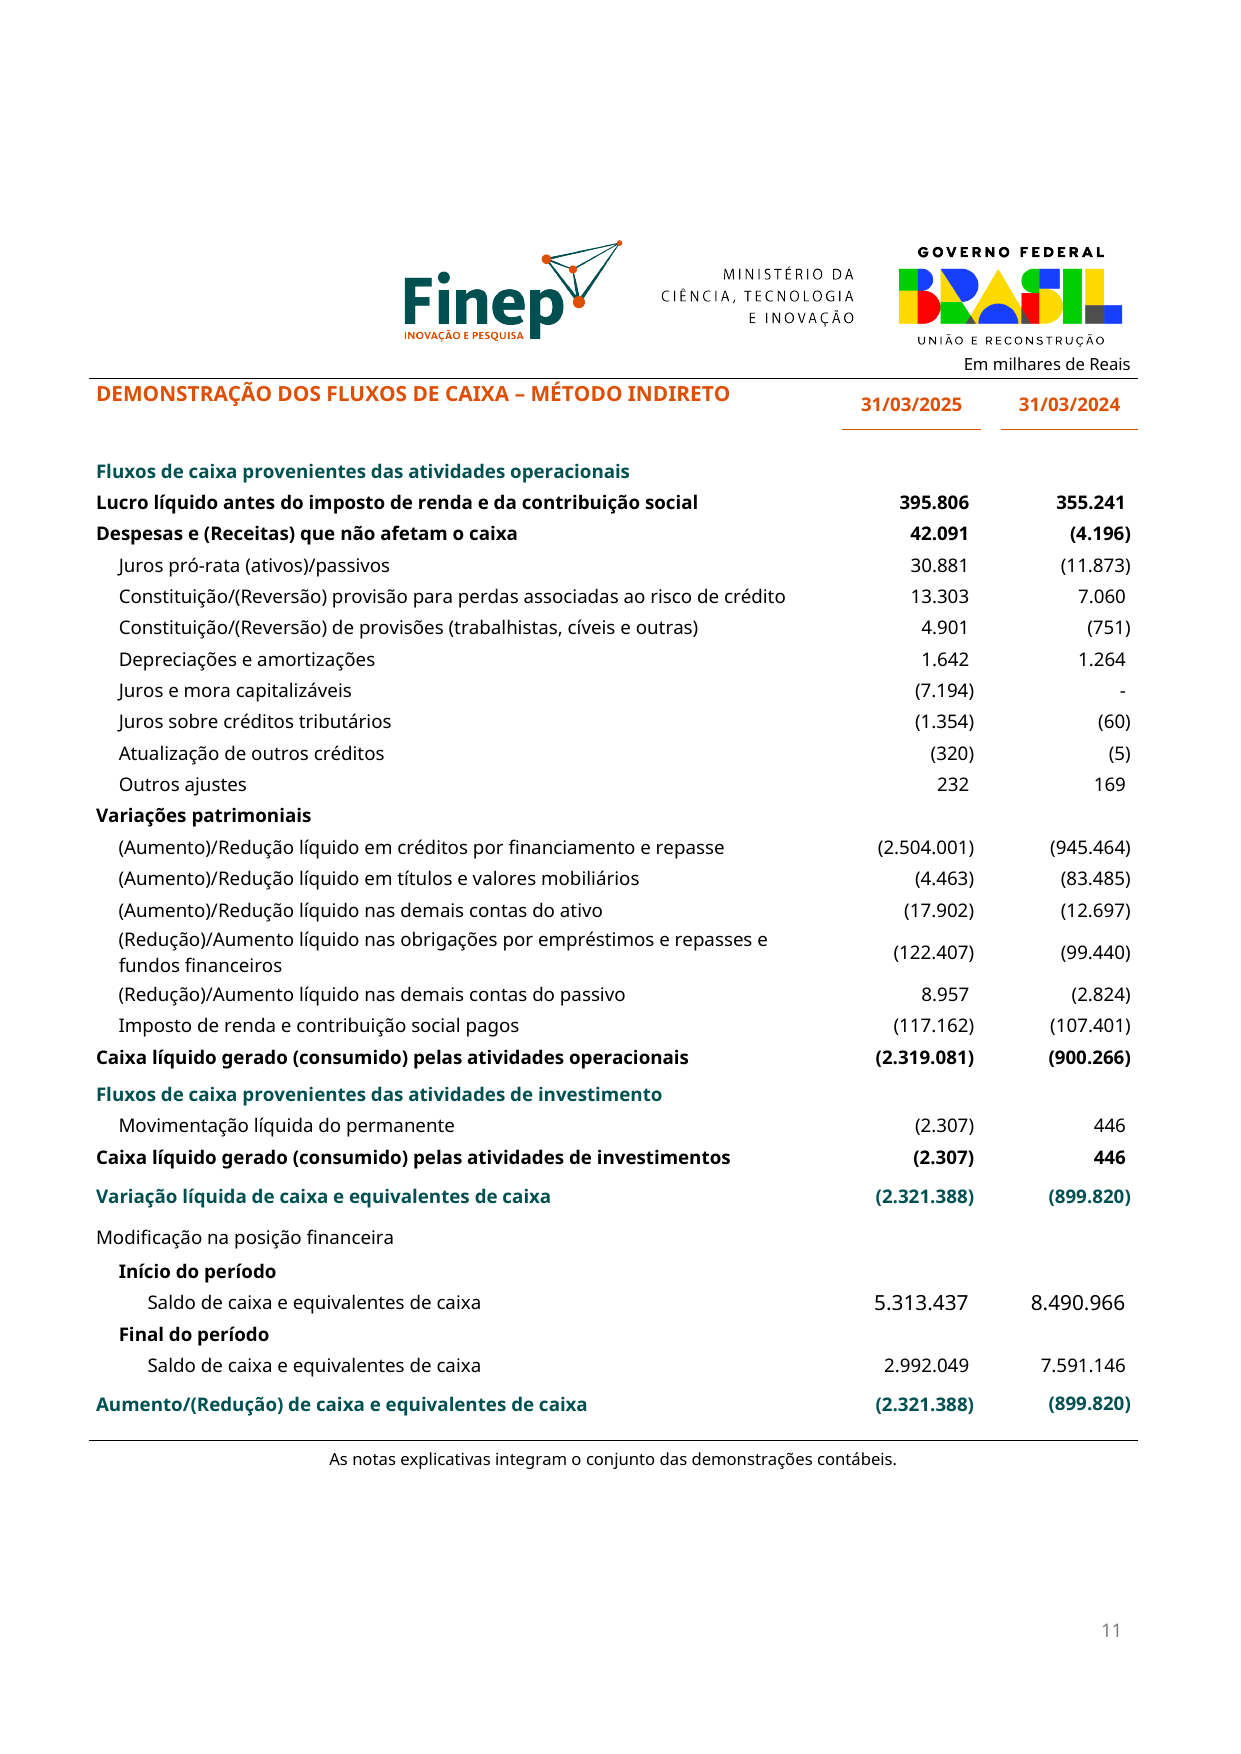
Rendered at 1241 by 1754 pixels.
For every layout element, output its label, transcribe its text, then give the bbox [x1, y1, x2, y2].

table_cell (Aumento)/Redução líquido em títulos e valores mobiliários [89, 863, 842, 894]
table_cell [89, 1214, 842, 1220]
table_cell Imposto de renda e contribuição social pagos [89, 1010, 842, 1041]
table_cell [1001, 1422, 1138, 1440]
table_cell Saldo de caixa e equivalentes de caixa [89, 1287, 842, 1318]
table_cell (117.162) [842, 1010, 981, 1041]
table_cell [1001, 1073, 1138, 1078]
table_cell [981, 1387, 1001, 1422]
table_cell As notas explicativas integram o conjunto das demonstrações contábeis. [89, 1441, 1138, 1481]
table_cell (Aumento)/Redução líquido em créditos por financiamento e repasse [89, 831, 842, 863]
table_cell [842, 1422, 981, 1440]
table_cell 31/03/2024 [1001, 379, 1138, 429]
table_cell [981, 979, 1001, 1010]
table_cell Juros sobre créditos tributários [89, 706, 842, 737]
table_cell [981, 1220, 1001, 1255]
table_cell [842, 1220, 981, 1255]
table_cell (2.321.388) [842, 1179, 981, 1214]
table_cell (17.902) [842, 894, 981, 925]
table_cell [981, 831, 1001, 863]
table_cell (1.354) [842, 706, 981, 737]
table_cell Caixa líquido gerado (consumido) pelas atividades operacionais [89, 1041, 842, 1072]
table_cell (7.194) [842, 675, 981, 706]
table_cell [842, 1381, 981, 1387]
table_cell 13.303 [842, 580, 981, 612]
table_cell [981, 518, 1001, 549]
table_cell [981, 1173, 1001, 1178]
table_cell [981, 1179, 1001, 1214]
table_cell [89, 429, 842, 455]
table_cell 232 [842, 769, 981, 800]
table_cell [981, 1010, 1001, 1041]
table_cell (Redução)/Aumento líquido nas demais contas do passivo [89, 979, 842, 1010]
table_cell [89, 1173, 842, 1178]
table_cell 446 [1001, 1110, 1138, 1141]
table_cell [842, 1255, 981, 1287]
table_cell (60) [1001, 706, 1138, 737]
table_cell Variação líquida de caixa e equivalentes de caixa [89, 1179, 842, 1214]
table_header Em milhares de Reais [842, 349, 1138, 378]
table_cell (900.266) [1001, 1041, 1138, 1072]
table_cell Fluxos de caixa provenientes das atividades de investimento [89, 1079, 842, 1110]
table_cell Depreciações e amortizações [89, 643, 842, 674]
table_cell 169 [1001, 769, 1138, 800]
table_cell (320) [842, 737, 981, 768]
table_cell 31/03/2025 [842, 379, 981, 429]
table_cell [981, 1422, 1001, 1440]
table_cell 8.490.966 [1001, 1287, 1138, 1318]
table_cell 5.313.437 [842, 1287, 981, 1318]
table_cell Início do período [89, 1255, 842, 1287]
table_cell [981, 486, 1001, 518]
table_cell Constituição/(Reversão) de provisões (trabalhistas, cíveis e outras) [89, 612, 842, 643]
table_cell 8.957 [842, 979, 981, 1010]
table_cell [1001, 1220, 1138, 1255]
table_cell Juros pró-rata (ativos)/passivos [89, 549, 842, 580]
table_cell [842, 1214, 981, 1220]
table_cell Juros e mora capitalizáveis [89, 675, 842, 706]
table_cell Despesas e (Receitas) que não afetam o caixa [89, 518, 842, 549]
table_cell (945.464) [1001, 831, 1138, 863]
table_cell [981, 1214, 1001, 1220]
table_cell Atualização de outros créditos [89, 737, 842, 768]
table_cell (2.321.388) [842, 1387, 981, 1422]
table_cell [981, 1349, 1001, 1381]
table_cell [1001, 1318, 1138, 1349]
table_cell [842, 1318, 981, 1349]
table_cell [981, 1255, 1001, 1287]
table_cell (Aumento)/Redução líquido nas demais contas do ativo [89, 894, 842, 925]
table_cell 4.901 [842, 612, 981, 643]
table_cell 355.241 [1001, 486, 1138, 518]
table_cell [981, 379, 1001, 429]
table_cell [842, 1073, 981, 1078]
table_cell [89, 1073, 842, 1078]
table_cell [981, 549, 1001, 580]
table_cell - [1001, 675, 1138, 706]
table_cell (2.307) [842, 1141, 981, 1172]
table_cell Constituição/(Reversão) provisão para perdas associadas ao risco de crédito [89, 580, 842, 612]
table_cell [1001, 1079, 1138, 1110]
table_cell [981, 1318, 1001, 1349]
table_cell [981, 737, 1001, 768]
table_cell 7.060 [1001, 580, 1138, 612]
table_cell (2.307) [842, 1110, 981, 1141]
table_cell [89, 1381, 842, 1387]
table_cell (107.401) [1001, 1010, 1138, 1041]
table_cell [1001, 455, 1138, 486]
table_cell Saldo de caixa e equivalentes de caixa [89, 1349, 842, 1381]
table_cell [842, 430, 981, 455]
table_cell [1001, 1255, 1138, 1287]
table_cell (122.407) [842, 925, 981, 978]
table_cell [981, 429, 1001, 455]
table_cell 395.806 [842, 486, 981, 518]
table_cell (4.463) [842, 863, 981, 894]
table_cell [981, 894, 1001, 925]
table_cell 1.642 [842, 643, 981, 674]
table_header [89, 349, 842, 378]
table_cell [981, 580, 1001, 612]
table_cell [1001, 1173, 1138, 1178]
table_cell (751) [1001, 612, 1138, 643]
table_cell [981, 643, 1001, 674]
table_cell (899.820) [1001, 1179, 1138, 1214]
table_cell 1.264 [1001, 643, 1138, 674]
table_cell [981, 769, 1001, 800]
table_cell 42.091 [842, 518, 981, 549]
table_cell (2.504.001) [842, 831, 981, 863]
table_cell Movimentação líquida do permanente [89, 1110, 842, 1141]
table_cell 2.992.049 [842, 1349, 981, 1381]
table_cell Outros ajustes [89, 769, 842, 800]
table_cell (11.873) [1001, 549, 1138, 580]
table_cell 7.591.146 [1001, 1349, 1138, 1381]
table_cell [842, 1173, 981, 1178]
table_cell [89, 1422, 842, 1440]
table_cell (83.485) [1001, 863, 1138, 894]
table_cell [981, 1110, 1001, 1141]
table_cell [842, 455, 981, 486]
table_cell Aumento/(Redução) de caixa e equivalentes de caixa [89, 1387, 842, 1422]
table_cell (2.319.081) [842, 1041, 981, 1072]
table_cell (5) [1001, 737, 1138, 768]
table_cell (899.820) [1001, 1387, 1138, 1422]
table_cell [1001, 1381, 1138, 1387]
table_cell [842, 800, 981, 831]
table_cell (12.697) [1001, 894, 1138, 925]
table_cell Demonstração dos Fluxos de Caixa – Método Indireto [89, 379, 842, 429]
table_cell [981, 800, 1001, 831]
table_cell [842, 1079, 981, 1110]
table_cell [981, 1141, 1001, 1172]
table_cell [981, 1287, 1001, 1318]
table_cell [981, 1381, 1001, 1387]
table_cell (4.196) [1001, 518, 1138, 549]
table_cell [1001, 800, 1138, 831]
table_cell Fluxos de caixa provenientes das atividades operacionais [89, 455, 842, 486]
table_cell [1001, 1214, 1138, 1220]
table_cell (99.440) [1001, 925, 1138, 978]
table_cell [981, 675, 1001, 706]
table_cell Final do período [89, 1318, 842, 1349]
table_cell (2.824) [1001, 979, 1138, 1010]
table_cell [981, 1041, 1001, 1072]
table_cell [981, 1079, 1001, 1110]
table_cell [981, 863, 1001, 894]
table_cell Variações patrimoniais [89, 800, 842, 831]
table_cell 30.881 [842, 549, 981, 580]
table_cell Lucro líquido antes do imposto de renda e da contribuição social [89, 486, 842, 518]
table_cell [981, 1073, 1001, 1078]
table_cell [981, 706, 1001, 737]
table_cell [981, 455, 1001, 486]
table_cell [1001, 430, 1138, 455]
table_cell [981, 925, 1001, 978]
table_cell 446 [1001, 1141, 1138, 1172]
table_cell Modificação na posição financeira [89, 1220, 842, 1255]
table_cell [981, 612, 1001, 643]
table_cell Caixa líquido gerado (consumido) pelas atividades de investimentos [89, 1141, 842, 1172]
table_cell (Redução)/Aumento líquido nas obrigações por empréstimos e repasses e fundos financeiros [89, 925, 842, 978]
